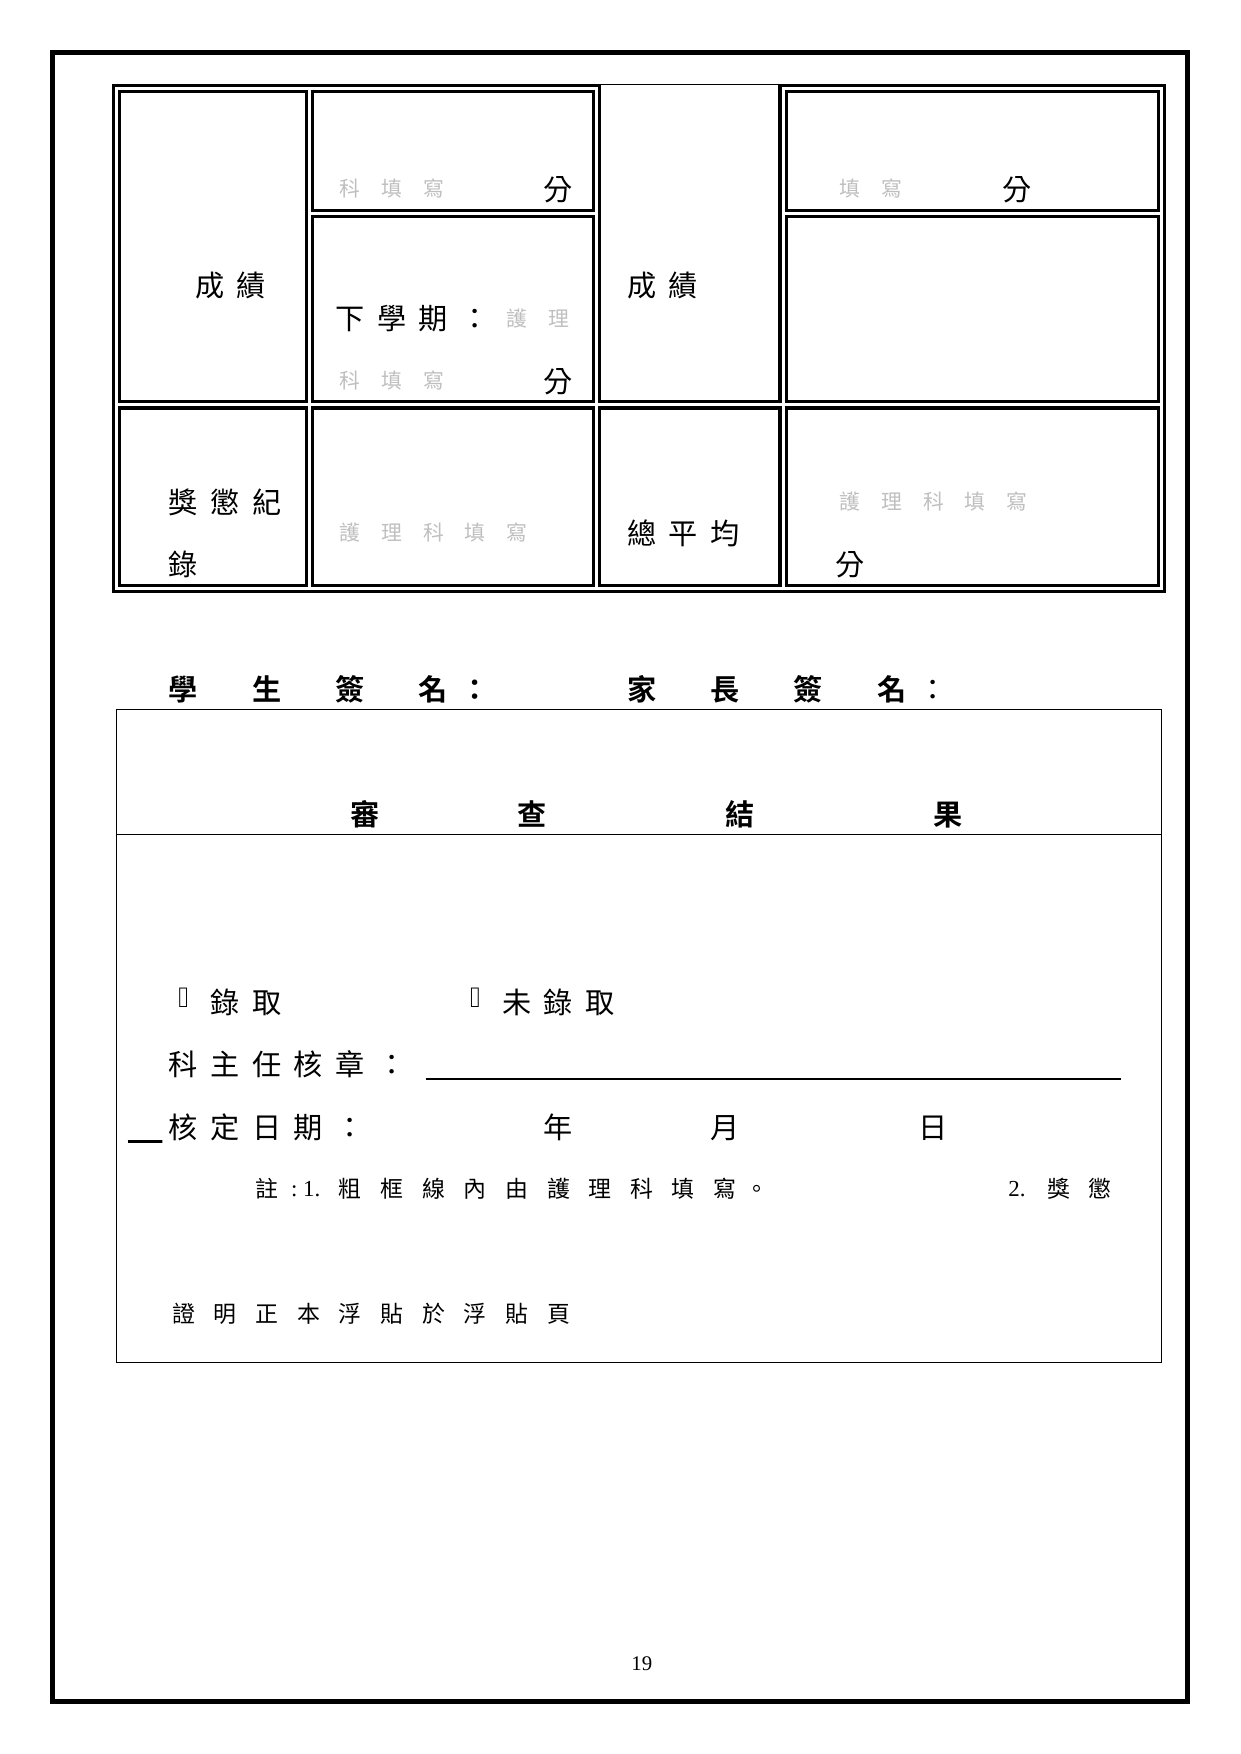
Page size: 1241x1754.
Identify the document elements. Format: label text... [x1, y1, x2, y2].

table_cell [116, 584, 530, 590]
table_cell 總平均 [596, 400, 783, 584]
table_cell 獎懲紀錄 [116, 400, 309, 584]
table_cell [1162, 584, 1167, 709]
table_cell [1011, 593, 1162, 709]
table_cell 成績 [116, 87, 309, 400]
table_cell 審 查 結 果 [117, 710, 1161, 834]
table_cell 護理科填寫 分 [783, 400, 1162, 584]
table_cell 成績 [601, 85, 778, 400]
table_cell [783, 209, 1162, 400]
table_cell 錄取 未錄取 科主任核章： 核定日期： 年 月 日 註: 1. 粗框線內由護理科填寫。 2.獎懲證明正本浮貼於浮貼頁 [117, 835, 1161, 1362]
table_cell 學 生 簽 名： [116, 593, 530, 709]
table_cell [1162, 709, 1167, 834]
table_cell 下學期：護理科填寫 分 [310, 209, 596, 400]
table_cell [1162, 834, 1167, 1362]
table_cell 填寫 分 [783, 87, 1162, 209]
table_cell [1011, 584, 1162, 590]
table_cell [530, 584, 1011, 590]
table_cell 家 長 簽 名： [530, 593, 1011, 709]
table_cell [788, 218, 1157, 400]
table_cell 科填寫 分 [310, 87, 596, 209]
table_cell 護理科填寫 [310, 400, 596, 584]
